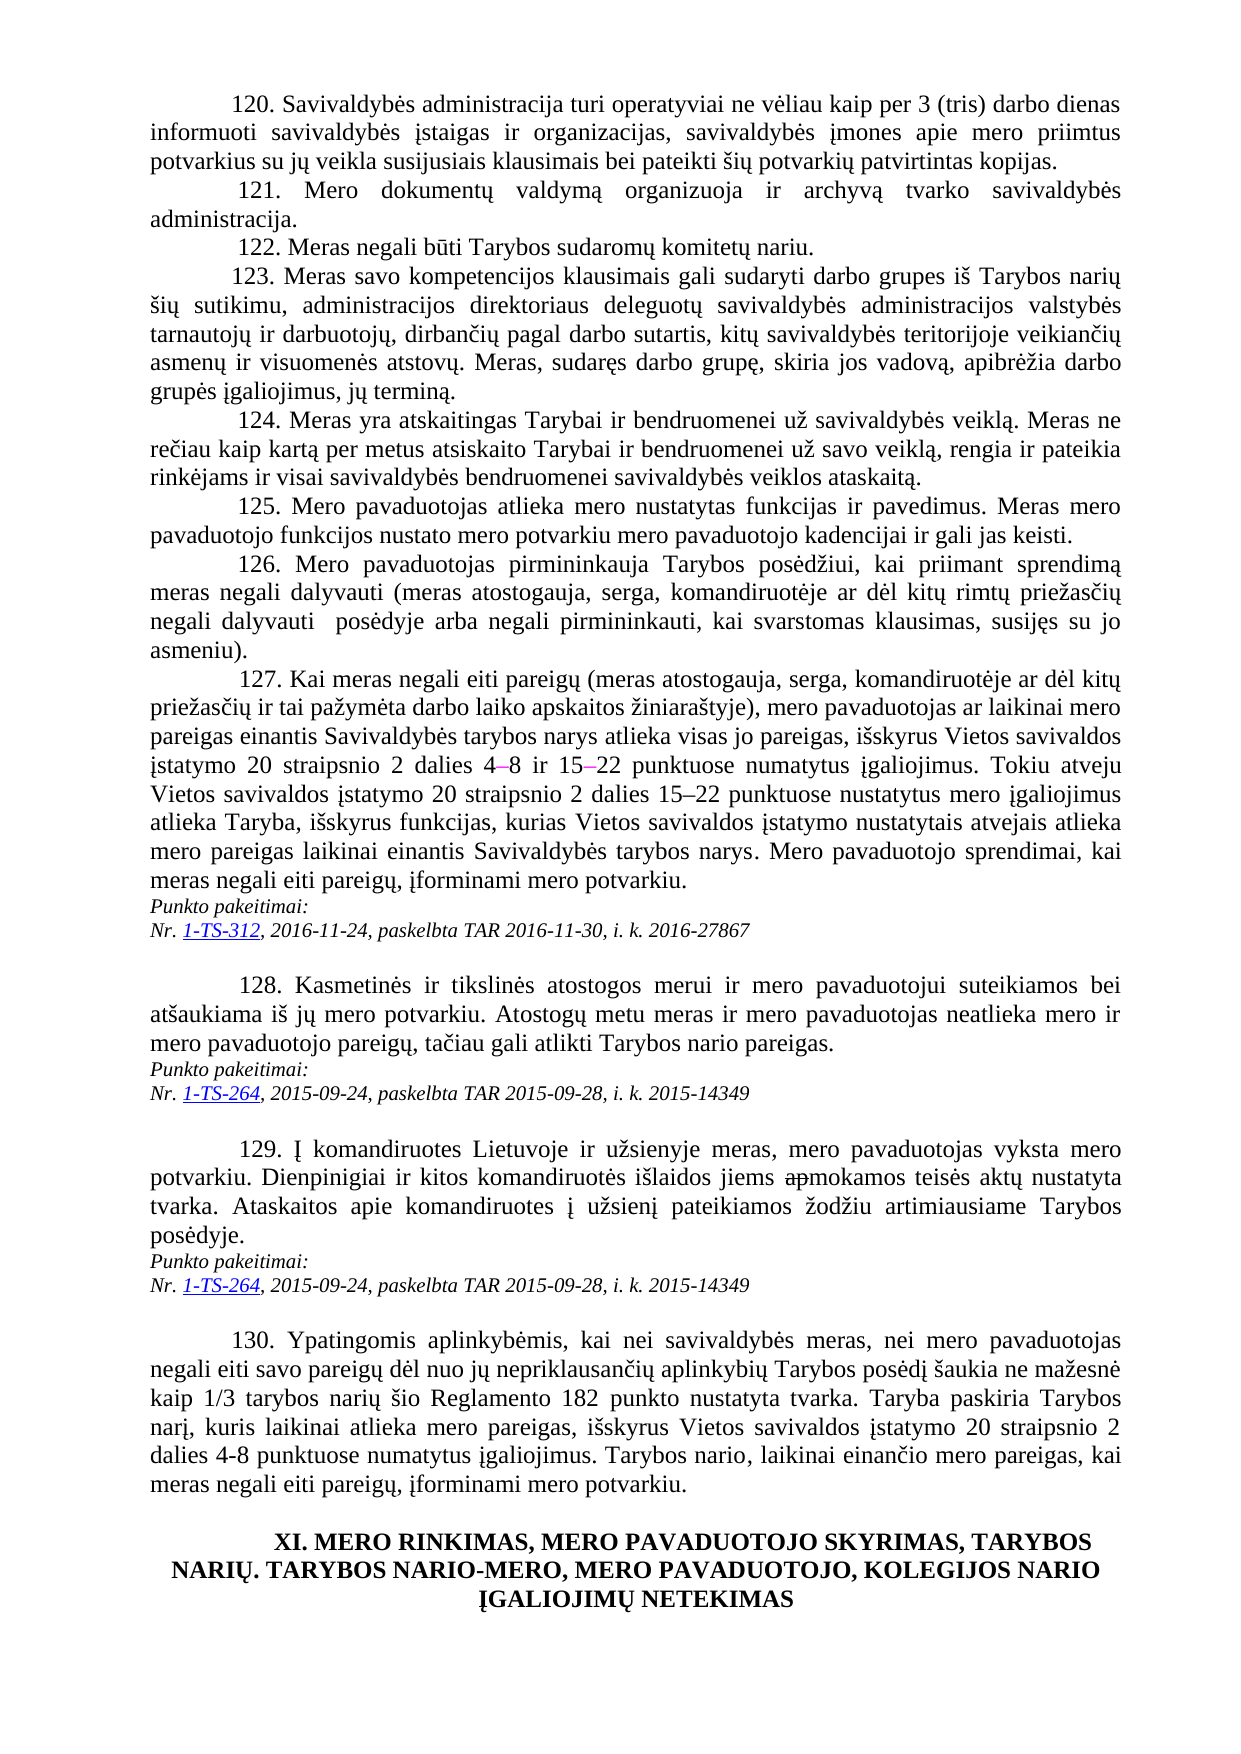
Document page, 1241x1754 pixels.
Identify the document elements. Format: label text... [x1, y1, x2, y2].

text 130. Ypatingomis aplinkybėmis, kai nei savivaldybės meras, nei mero pavaduotojas negali eiti savo pareigų dėl nuo jų nepriklausančių aplinkybių Tarybos posėdį šaukia ne mažesnė kaip 1/3 tarybos narių šio Reglamento 182 punkto nustatyta tvarka. Taryba paskiria Tarybos narį, kuris laikinai atlieka mero pareigas, išskyrus Vietos savivaldos įstatymo 20 straipsnio 2 dalies 4-8 punktuose numatytus įgaliojimus. Tarybos nario, laikinai einančio mero pareigas, kai meras negali eiti pareigų, įforminami mero potvarkiu. [150, 1326, 1122, 1498]
text XI. MERO RINKIMAS, MERO PAVADUOTOJO SKYRIMAS, TARYBOS NARIŲ. TARYBOS NARIO-MERO, MERO PAVADUOTOJO, KOLEGIJOS NARIO ĮGALIOJIMŲ NETEKIMAS [150, 1527, 1122, 1613]
text Punkto pakeitimai: [150, 894, 1122, 918]
text 124. Meras yra atskaitingas Tarybai ir bendruomenei už savivaldybės veiklą. Meras ne rečiau kaip kartą per metus atsiskaito Tarybai ir bendruomenei už savo veiklą, rengia ir pateikia rinkėjams ir visai savivaldybės bendruomenei savivaldybės veiklos ataskaitą. [150, 405, 1122, 491]
text Punkto pakeitimai: [150, 1057, 1122, 1081]
text 122. Meras negali būti Tarybos sudaromų komitetų nariu. [150, 232, 1122, 261]
text Punkto pakeitimai: [150, 1249, 1122, 1273]
text 129. Į komandiruotes Lietuvoje ir užsienyje meras, mero pavaduotojas vyksta mero potvarkiu. Dienpinigiai ir kitos komandiruotės išlaidos jiems apmokamos teisės aktų nustatyta tvarka. Ataskaitos apie komandiruotes į užsienį pateikiamos žodžiu artimiausiame Tarybos posėdyje. [150, 1134, 1122, 1249]
text 123. Meras savo kompetencijos klausimais gali sudaryti darbo grupes iš Tarybos narių šių sutikimu, administracijos direktoriaus deleguotų savivaldybės administracijos valstybės tarnautojų ir darbuotojų, dirbančių pagal darbo sutartis, kitų savivaldybės teritorijoje veikiančių asmenų ir visuomenės atstovų. Meras, sudaręs darbo grupę, skiria jos vadovą, apibrėžia darbo grupės įgaliojimus, jų terminą. [150, 261, 1122, 405]
text 125. Mero pavaduotojas atlieka mero nustatytas funkcijas ir pavedimus. Meras mero pavaduotojo funkcijos nustato mero potvarkiu mero pavaduotojo kadencijai ir gali jas keisti. [150, 491, 1122, 549]
text 120. Savivaldybės administracija turi operatyviai ne vėliau kaip per 3 (tris) darbo dienas informuoti savivaldybės įstaigas ir organizacijas, savivaldybės įmones apie mero priimtus potvarkius su jų veikla susijusiais klausimais bei pateikti šių potvarkių patvirtintas kopijas. [150, 89, 1122, 175]
text 126. Mero pavaduotojas pirmininkauja Tarybos posėdžiui, kai priimant sprendimą meras negali dalyvauti (meras atostogauja, serga, komandiruotėje ar dėl kitų rimtų priežasčių negali dalyvauti posėdyje arba negali pirmininkauti, kai svarstomas klausimas, susijęs su jo asmeniu). [150, 549, 1122, 664]
text 127. Kai meras negali eiti pareigų (meras atostogauja, serga, komandiruotėje ar dėl kitų priežasčių ir tai pažymėta darbo laiko apskaitos žiniaraštyje), mero pavaduotojas ar laikinai mero pareigas einantis Savivaldybės tarybos narys atlieka visas jo pareigas, išskyrus Vietos savivaldos įstatymo 20 straipsnio 2 dalies 4–8 ir 15–22 punktuose numatytus įgaliojimus. Tokiu atveju Vietos savivaldos įstatymo 20 straipsnio 2 dalies 15–22 punktuose nustatytus mero įgaliojimus atlieka Taryba, išskyrus funkcijas, kurias Vietos savivaldos įstatymo nustatytais atvejais atlieka mero pareigas laikinai einantis Savivaldybės tarybos narys. Mero pavaduotojo sprendimai, kai meras negali eiti pareigų, įforminami mero potvarkiu. [150, 664, 1122, 894]
text Nr. 1-TS-264, 2015-09-24, paskelbta TAR 2015-09-28, i. k. 2015-14349 [150, 1081, 1122, 1105]
text 121. Mero dokumentų valdymą organizuoja ir archyvą tvarko savivaldybės administracija. [150, 175, 1122, 232]
text 128. Kasmetinės ir tikslinės atostogos merui ir mero pavaduotojui suteikiamos bei atšaukiama iš jų mero potvarkiu. Atostogų metu meras ir mero pavaduotojas neatlieka mero ir mero pavaduotojo pareigų, tačiau gali atlikti Tarybos nario pareigas. [150, 971, 1122, 1057]
text Nr. 1-TS-264, 2015-09-24, paskelbta TAR 2015-09-28, i. k. 2015-14349 [150, 1273, 1122, 1297]
text Nr. 1-TS-312, 2016-11-24, paskelbta TAR 2016-11-30, i. k. 2016-27867 [150, 918, 1122, 942]
